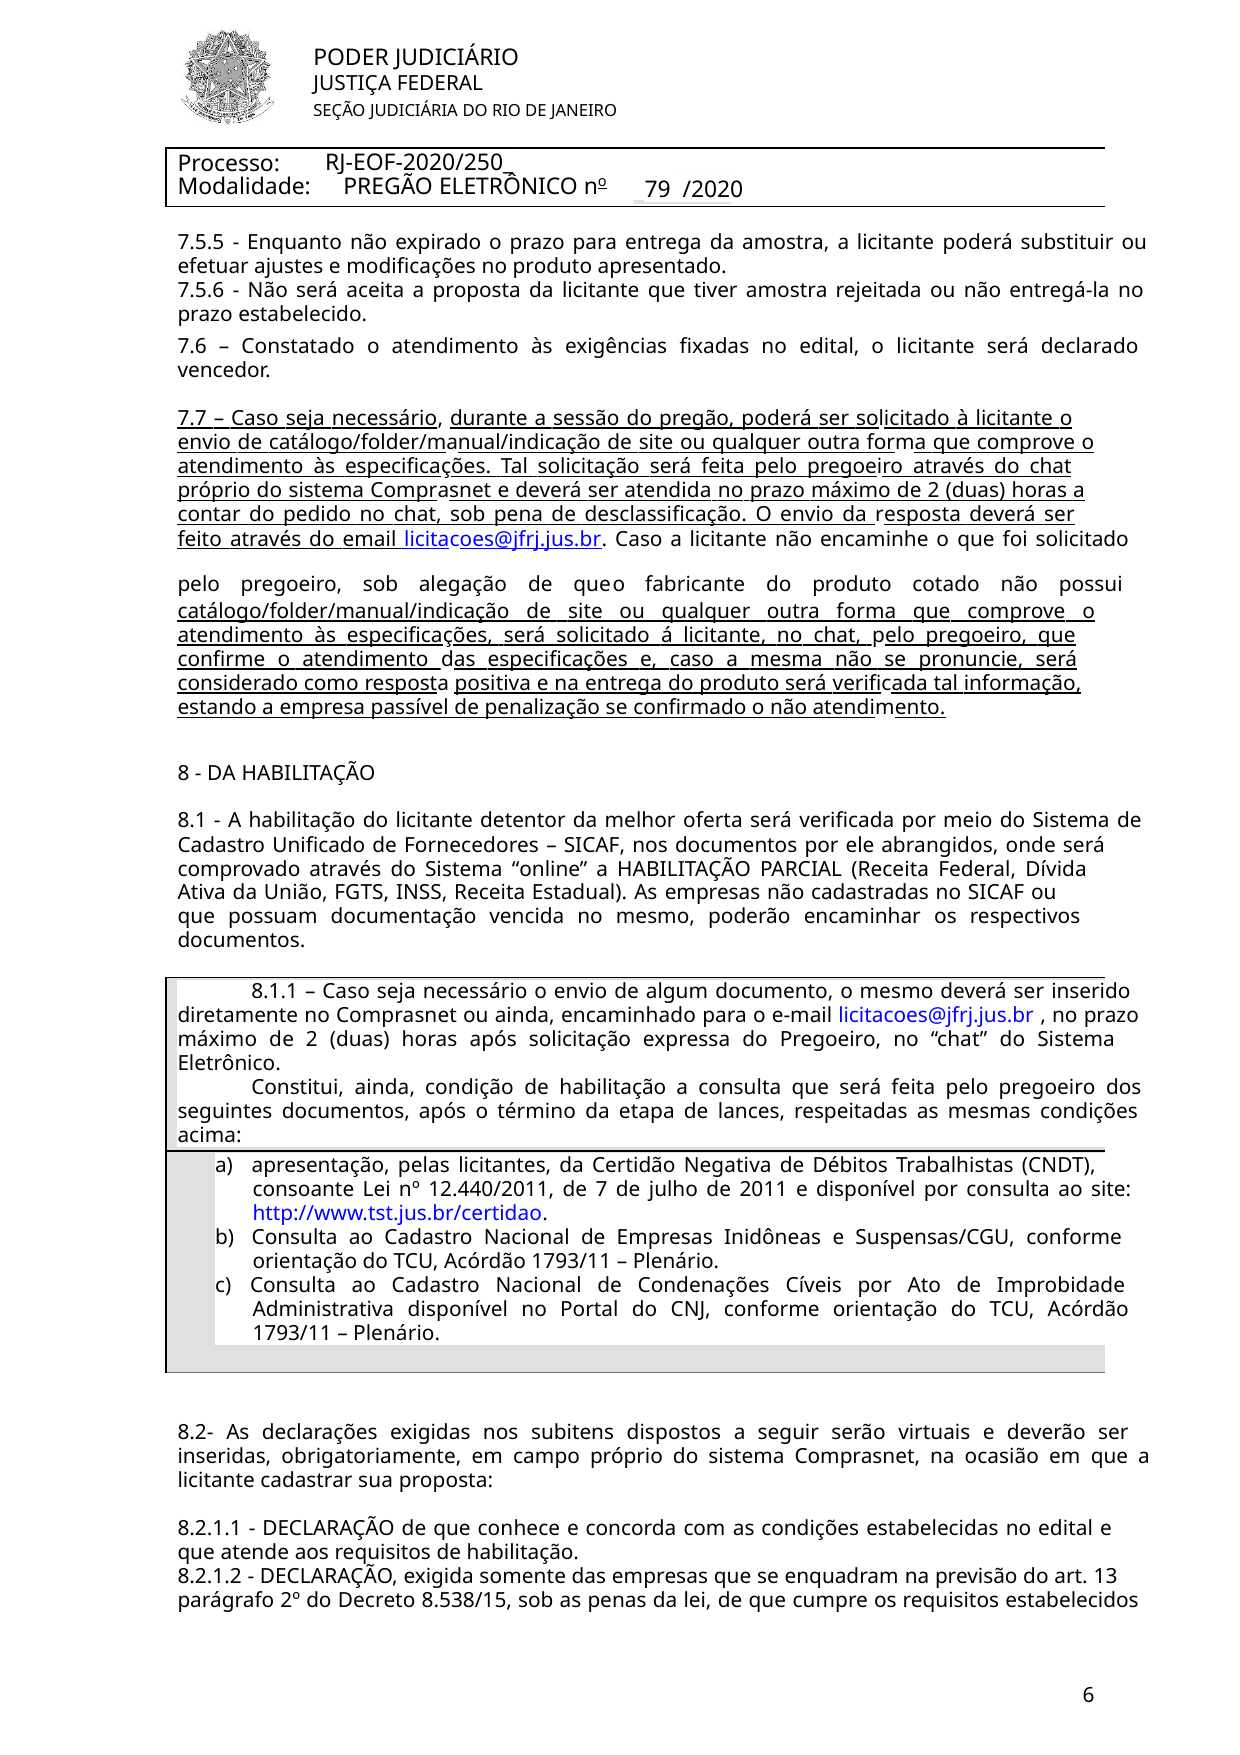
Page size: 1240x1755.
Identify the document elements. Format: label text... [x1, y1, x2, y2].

text 79 /2020 [644, 176, 765, 202]
text consoante Lei nº 12.440/2011, de 7 de julho de 2011 e disponível por consulta ao site: [252, 1178, 1224, 1202]
text confirme o atendimento das especificações e, caso a mesma não se pronuncie, será [177, 647, 1230, 671]
text http://www.tst.jus.br/certidao. [252, 1202, 1224, 1226]
text Eletrônico. [177, 1052, 1230, 1076]
text máximo de 2 (duas) horas após solicitação expressa do Pregoeiro, no “chat” do Sistema [177, 1028, 1230, 1052]
text Administrativa disponível no Portal do CNJ, conforme orientação do TCU, Acórdão [252, 1297, 1224, 1321]
text PODER JUDICIÁRIO [313, 44, 539, 71]
text 7.5.6 - Não será aceita a proposta da licitante que tiver amostra rejeitada ou não entregá-la no [177, 278, 1230, 302]
text vencedor. [177, 359, 1230, 383]
text catálogo/folder/manual/indicação de site ou qualquer outra forma que comprove o [177, 599, 1230, 623]
text envio de catálogo/folder/manual/indicação de site ou qualquer outra forma que comprove o [177, 431, 1230, 454]
text Cadastro Unificado de Fornecedores – SICAF, nos documentos por ele abrangidos, onde será [177, 833, 1230, 857]
text 7.5.5 - Enquanto não expirado o prazo para entrega da amostra, a licitante poderá substituir ou [177, 231, 1230, 254]
text atendimento às especificações, será solicitado á licitante, no chat, pelo pregoeiro, que [177, 623, 1230, 647]
text licitante cadastrar sua proposta: [177, 1468, 1230, 1492]
text diretamente no Comprasnet ou ainda, encaminhado para o e-mail licitacoes@jfrj.jus.br , no prazo [177, 1004, 1230, 1028]
text 7.6 – Constatado o atendimento às exigências fixadas no edital, o licitante será declarado [177, 335, 1230, 359]
text Constitui, ainda, condição de habilitação a consulta que será feita pelo pregoeiro dos [251, 1076, 1230, 1099]
text prazo estabelecido. [177, 302, 1230, 326]
text b) Consulta ao Cadastro Nacional de Empresas Inidôneas e Suspensas/CGU, conforme [215, 1226, 1224, 1249]
text que possuam documentação vencida no mesmo, poderão encaminhar os respectivos [177, 904, 1230, 928]
text que atende aos requisitos de habilitação. [177, 1540, 1230, 1564]
text 8.2- As declarações exigidas nos subitens dispostos a seguir serão virtuais e deverão ser [177, 1421, 1230, 1444]
text estando a empresa passível de penalização se confirmado o não atendimento. [177, 696, 1230, 719]
text 8 - DA HABILITAÇÃO [177, 761, 418, 785]
text efetuar ajustes e modificações no produto apresentado. [177, 254, 1230, 278]
text Ativa da União, FGTS, INSS, Receita Estadual). As empresas não cadastradas no SICAF ou [177, 881, 1230, 904]
text o [612, 572, 645, 596]
text comprovado através do Sistema “online” a HABILITAÇÃO PARCIAL (Receita Federal, Dívida [177, 857, 1230, 881]
text 8.1.1 – Caso seja necessário o envio de algum documento, o mesmo deverá ser inserido [251, 980, 1230, 1004]
text próprio do sistema Comprasnet e deverá ser atendida no prazo máximo de 2 (duas) horas a [177, 479, 1230, 503]
text 8.2.1.2 - DECLARAÇÃO, exigida somente das empresas que se enquadram na previsão do art. 13 [177, 1564, 1230, 1588]
text pelo pregoeiro, sob alegação de que [177, 572, 612, 596]
text considerado como resposta positiva e na entrega do produto será verificada tal informação, [177, 671, 1230, 696]
text 8.2.1.1 - DECLARAÇÃO de que conhece e concorda com as condições estabelecidas no edital e [177, 1516, 1230, 1540]
text 1793/11 – Plenário. [252, 1321, 1224, 1345]
text 7.7 – Caso seja necessário, durante a sessão do pregão, poderá ser solicitado à licitante o [177, 406, 1230, 431]
text parágrafo 2º do Decreto 8.538/15, sob as penas da lei, de que cumpre os requisitos estabelecidos [177, 1588, 1230, 1612]
text orientação do TCU, Acórdão 1793/11 – Plenário. [252, 1249, 1224, 1273]
text fabricante do produto cotado não possui [645, 572, 1160, 596]
text feito através do email licitacoes@jfrj.jus.br. Caso a licitante não encaminhe o que foi solicitado [177, 527, 1230, 551]
text a) apresentação, pelas licitantes, da Certidão Negativa de Débitos Trabalhistas (CNDT), [215, 1153, 1224, 1178]
text SEÇÃO JUDICIÁRIA DO RIO DE JANEIRO [313, 101, 641, 121]
text JUSTIÇA FEDERAL [313, 71, 539, 95]
text Processo: [177, 155, 300, 174]
text contar do pedido no chat, sob pena de desclassificação. O envio da resposta deverá ser [177, 503, 1230, 527]
text 6 [1082, 1687, 1124, 1706]
text acima: [177, 1123, 1230, 1147]
text RJ-EOF-2020/250_ [325, 150, 548, 174]
text atendimento às especificações. Tal solicitação será feita pelo pregoeiro através do chat [177, 454, 1230, 479]
text documentos. [177, 928, 1230, 952]
text 8.1 - A habilitação do licitante detentor da melhor oferta será verificada por meio do Sistema de [177, 809, 1230, 833]
text c) Consulta ao Cadastro Nacional de Condenações Cíveis por Ato de Improbidade [215, 1273, 1224, 1297]
text Modalidade: PREGÃO ELETRÔNICO no [177, 174, 675, 200]
text inseridas, obrigatoriamente, em campo próprio do sistema Comprasnet, na ocasião em que a [177, 1444, 1230, 1468]
text seguintes documentos, após o término da etapa de lances, respeitadas as mesmas condições [177, 1099, 1230, 1123]
